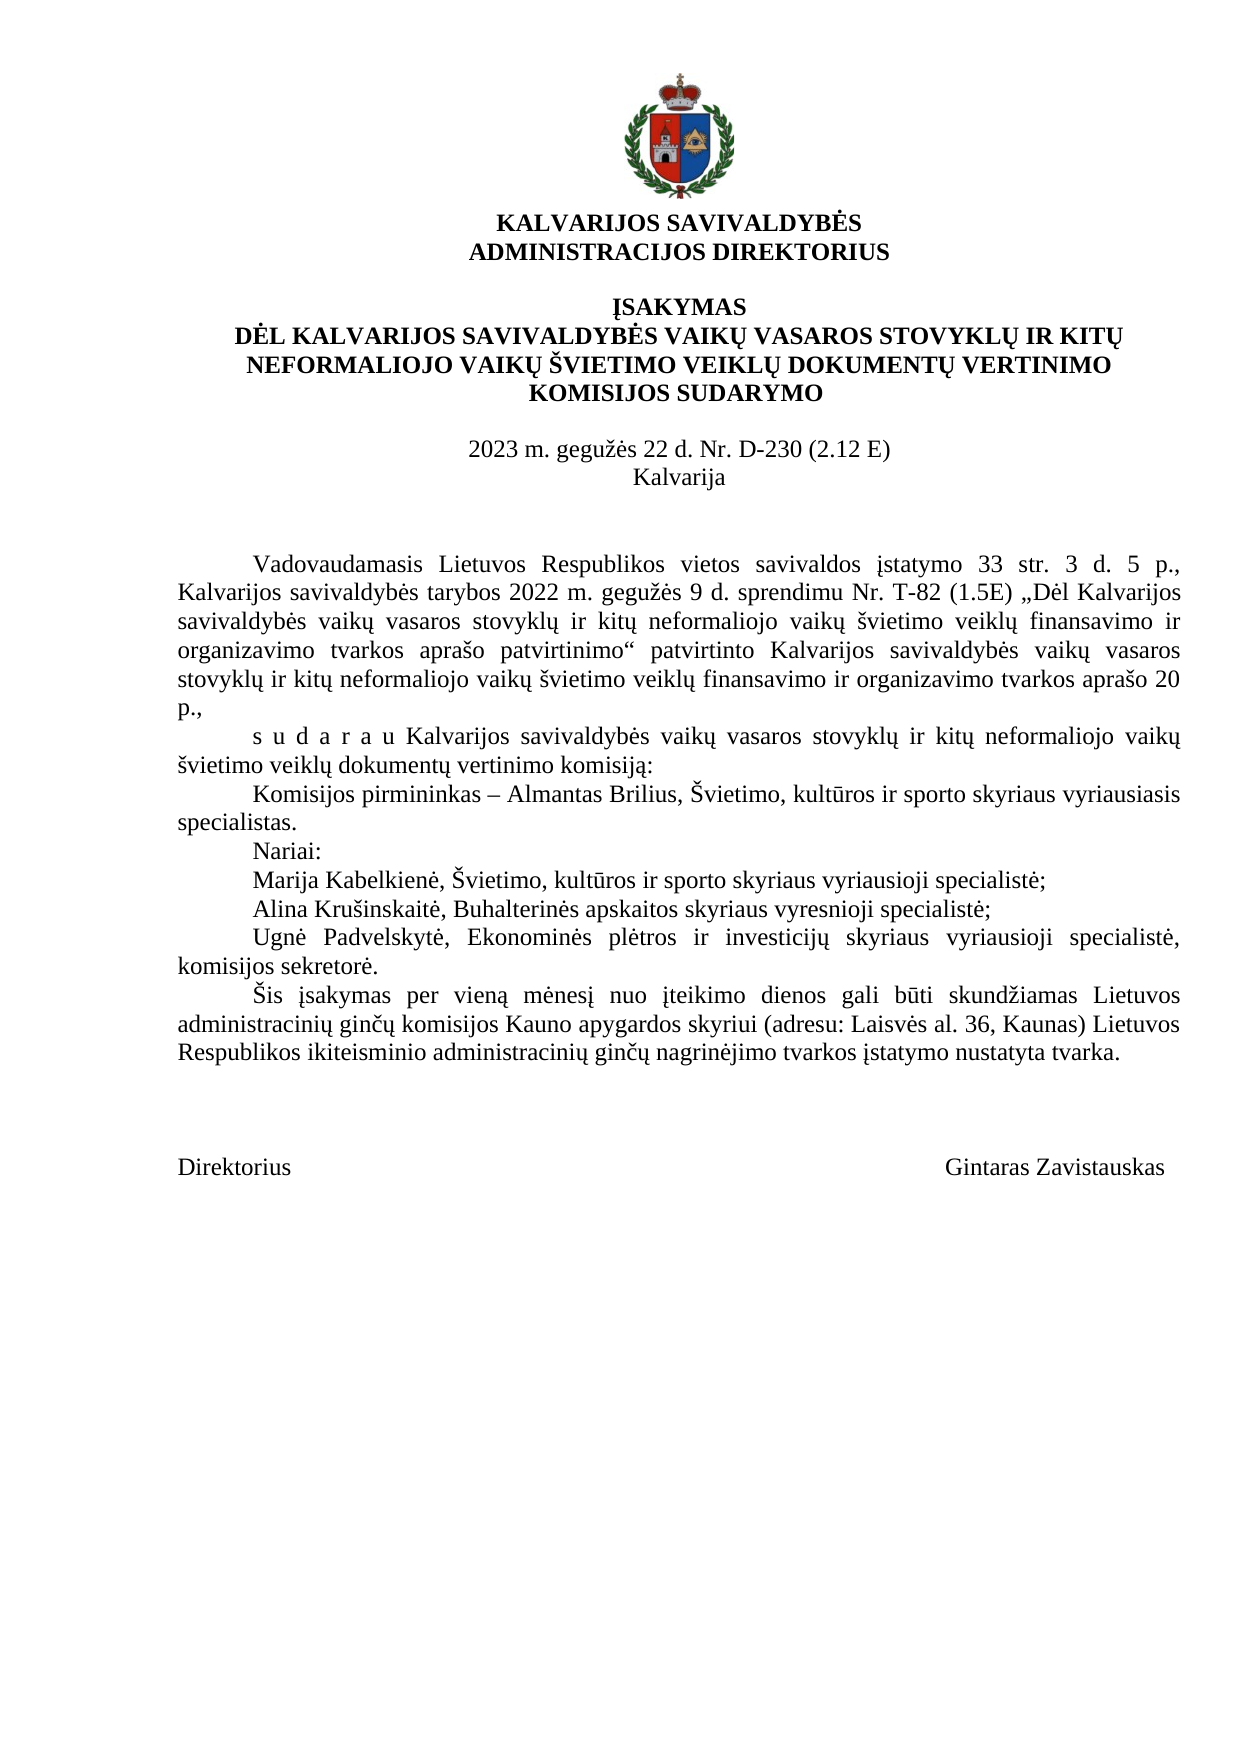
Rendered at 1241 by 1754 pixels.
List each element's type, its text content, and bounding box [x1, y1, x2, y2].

text s u d a r a u Kalvarijos savivaldybės vaikų vasaros stovyklų ir kitų neformaliojo vaikų švietimo veiklų dokumentų vertinimo komisiją: [177, 721, 1181, 779]
text DĖL KALVARIJOS SAVIVALDYBĖS VAIKŲ VASAROS STOVYKLŲ IR KITŲ NEFORMALIOJO VAIKŲ ŠVIETIMO VEIKLŲ DOKUMENTŲ VERTINIMO KOMISIJOS SUDARYMO [177, 321, 1181, 407]
text Kalvarija [177, 462, 1181, 491]
text Direktorius Gintaras Zavistauskas [177, 1152, 1181, 1181]
text KALVARIJOS SAVIVALDYBĖS [177, 208, 1181, 237]
text Nariai: [177, 836, 1181, 865]
text 2023 m. gegužės 22 d. Nr. D-230 (2.12 E) [177, 434, 1181, 462]
text Ugnė Padvelskytė, Ekonominės plėtros ir investicijų skyriaus vyriausioji specialistė, komisijos sekretorė. [177, 922, 1181, 980]
text ADMINISTRACIJOS DIREKTORIUS [177, 237, 1181, 266]
text Marija Kabelkienė, Švietimo, kultūros ir sporto skyriaus vyriausioji specialistė; [177, 865, 1181, 894]
text ĮSAKYMAS [177, 292, 1181, 321]
text Alina Krušinskaitė, Buhalterinės apskaitos skyriaus vyresnioji specialistė; [177, 894, 1181, 922]
text Komisijos pirmininkas – Almantas Brilius, Švietimo, kultūros ir sporto skyriaus vyriausiasis specialistas. [177, 779, 1181, 836]
text Šis įsakymas per vieną mėnesį nuo įteikimo dienos gali būti skundžiamas Lietuvos administracinių ginčų komisijos Kauno apygardos skyriui (adresu: Laisvės al. 36, Kaunas) Lietuvos Respublikos ikiteisminio administracinių ginčų nagrinėjimo tvarkos įstatymo nustatyta tvarka. [177, 980, 1181, 1066]
text Vadovaudamasis Lietuvos Respublikos vietos savivaldos įstatymo 33 str. 3 d. 5 p., Kalvarijos savivaldybės tarybos 2022 m. gegužės 9 d. sprendimu Nr. T-82 (1.5E) „Dėl Kalvarijos savivaldybės vaikų vasaros stovyklų ir kitų neformaliojo vaikų švietimo veiklų finansavimo ir organizavimo tvarkos aprašo patvirtinimo“ patvirtinto Kalvarijos savivaldybės vaikų vasaros stovyklų ir kitų neformaliojo vaikų švietimo veiklų finansavimo ir organizavimo tvarkos aprašo 20 p., [177, 549, 1181, 721]
